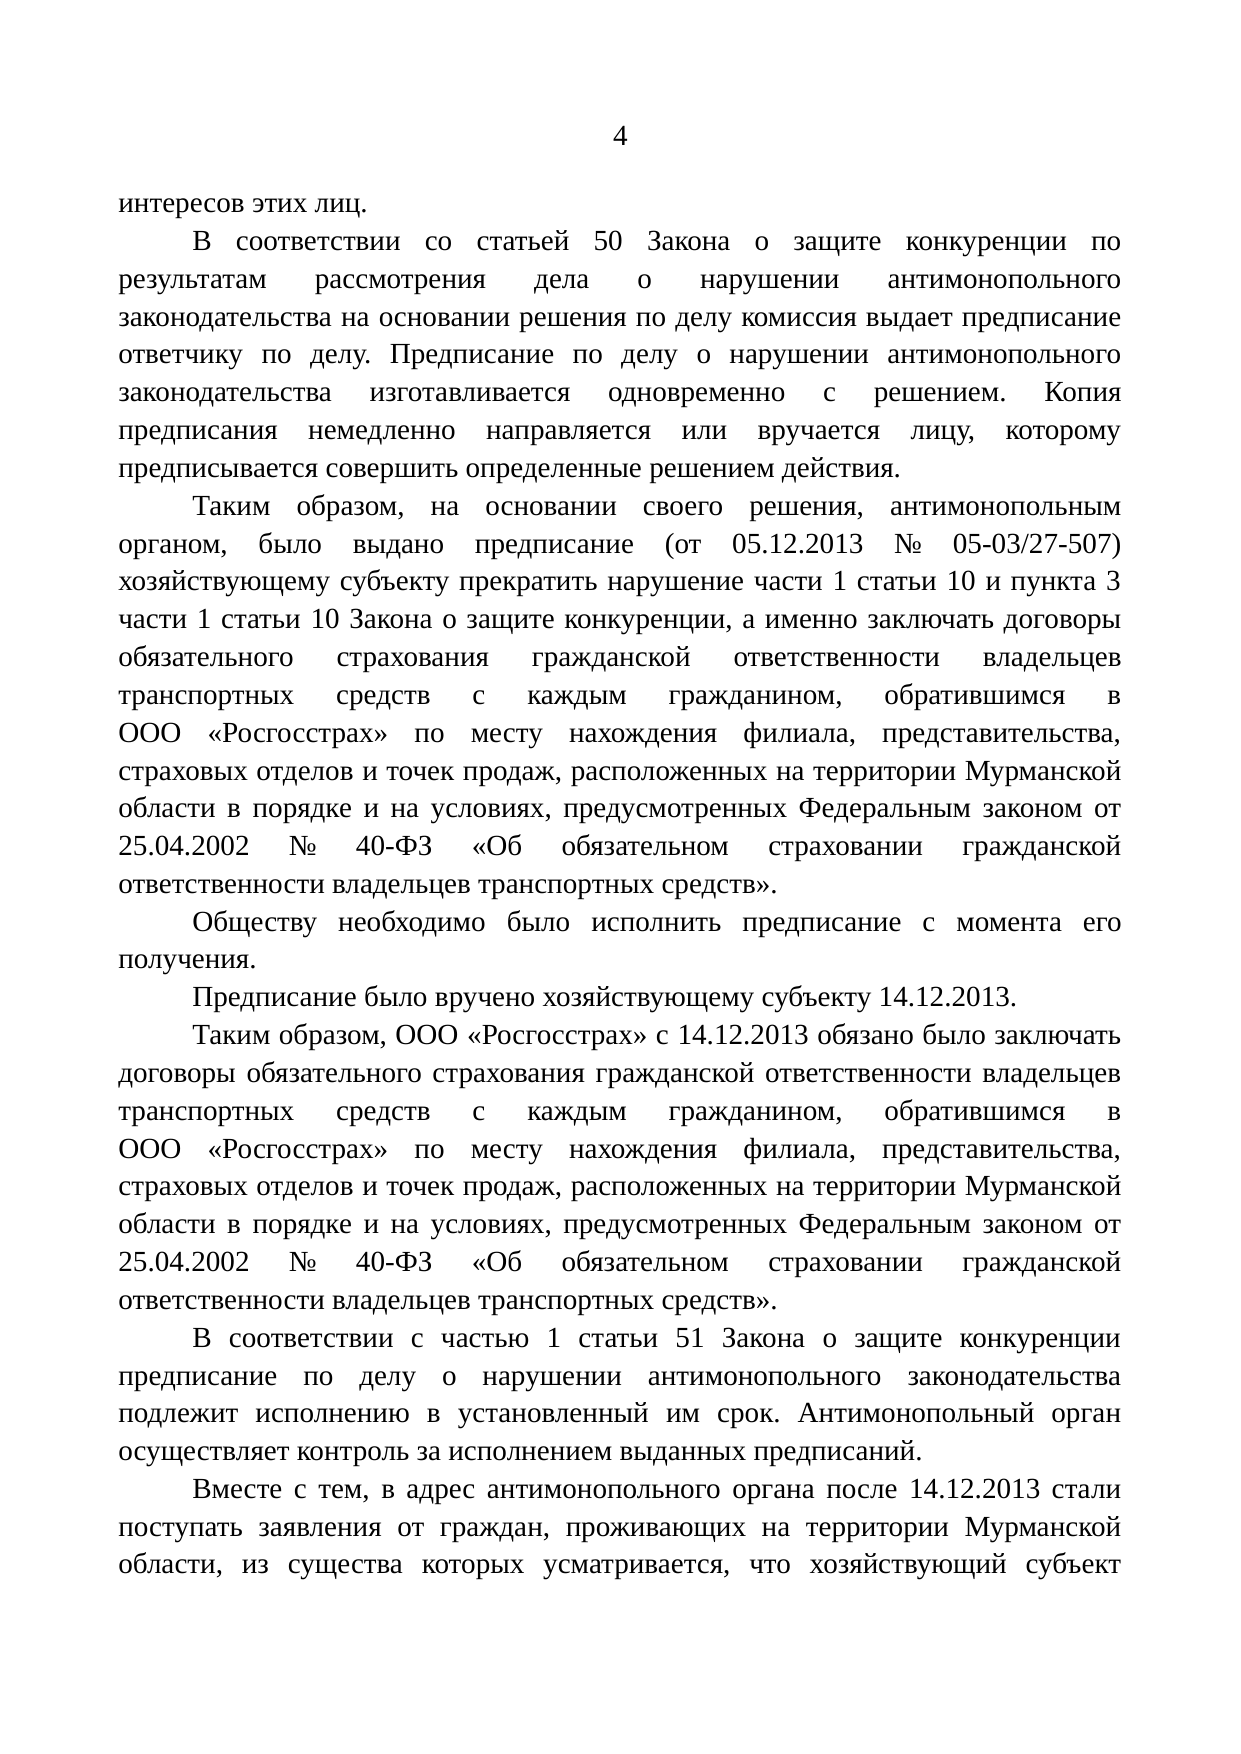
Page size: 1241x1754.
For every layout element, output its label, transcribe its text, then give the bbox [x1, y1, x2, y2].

text Вместе с тем, в адрес антимонопольного органа после 14.12.2013 стали поступать заявления от граждан, проживающих на территории Мурманской области, из существа которых усматривается, что хозяйствующий субъект [118, 1467, 1122, 1580]
text В соответствии с частью 1 статьи 51 Закона о защите конкуренции предписание по делу о нарушении антимонопольного законодательства подлежит исполнению в установленный им срок. Антимонопольный орган осуществляет контроль за исполнением выданных предписаний. [118, 1316, 1122, 1467]
text Предписание было вручено хозяйствующему субъекту 14.12.2013. [118, 975, 1122, 1013]
text Таким образом, ООО «Росгосстрах» с 14.12.2013 обязано было заключать договоры обязательного страхования гражданской ответственности владельцев транспортных средств с каждым гражданином, обратившимся в ООО «Росгосстрах» по месту нахождения филиала, представительства, страховых отделов и точек продаж, расположенных на территории Мурманской области в порядке и на условиях, предусмотренных Федеральным законом от 25.04.2002 № 40-ФЗ «Об обязательном страховании гражданской ответственности владельцев транспортных средств». [118, 1013, 1122, 1316]
text В соответствии со статьей 50 Закона о защите конкуренции по результатам рассмотрения дела о нарушении антимонопольного законодательства на основании решения по делу комиссия выдает предписание ответчику по делу. Предписание по делу о нарушении антимонопольного законодательства изготавливается одновременно с решением. Копия предписания немедленно направляется или вручается лицу, которому предписывается совершить определенные решением действия. [118, 219, 1122, 484]
text Обществу необходимо было исполнить предписание с момента его получения. [118, 899, 1122, 975]
text Таким образом, на основании своего решения, антимонопольным органом, было выдано предписание (от 05.12.2013 № 05-03/27-507) хозяйствующему субъекту прекратить нарушение части 1 статьи 10 и пункта 3 части 1 статьи 10 Закона о защите конкуренции, а именно заключать договоры обязательного страхования гражданской ответственности владельцев транспортных средств с каждым гражданином, обратившимся в ООО «Росгосстрах» по месту нахождения филиала, представительства, страховых отделов и точек продаж, расположенных на территории Мурманской области в порядке и на условиях, предусмотренных Федеральным законом от 25.04.2002 № 40-ФЗ «Об обязательном страховании гражданской ответственности владельцев транспортных средств». [118, 484, 1122, 899]
text интересов этих лиц. [118, 181, 1122, 219]
